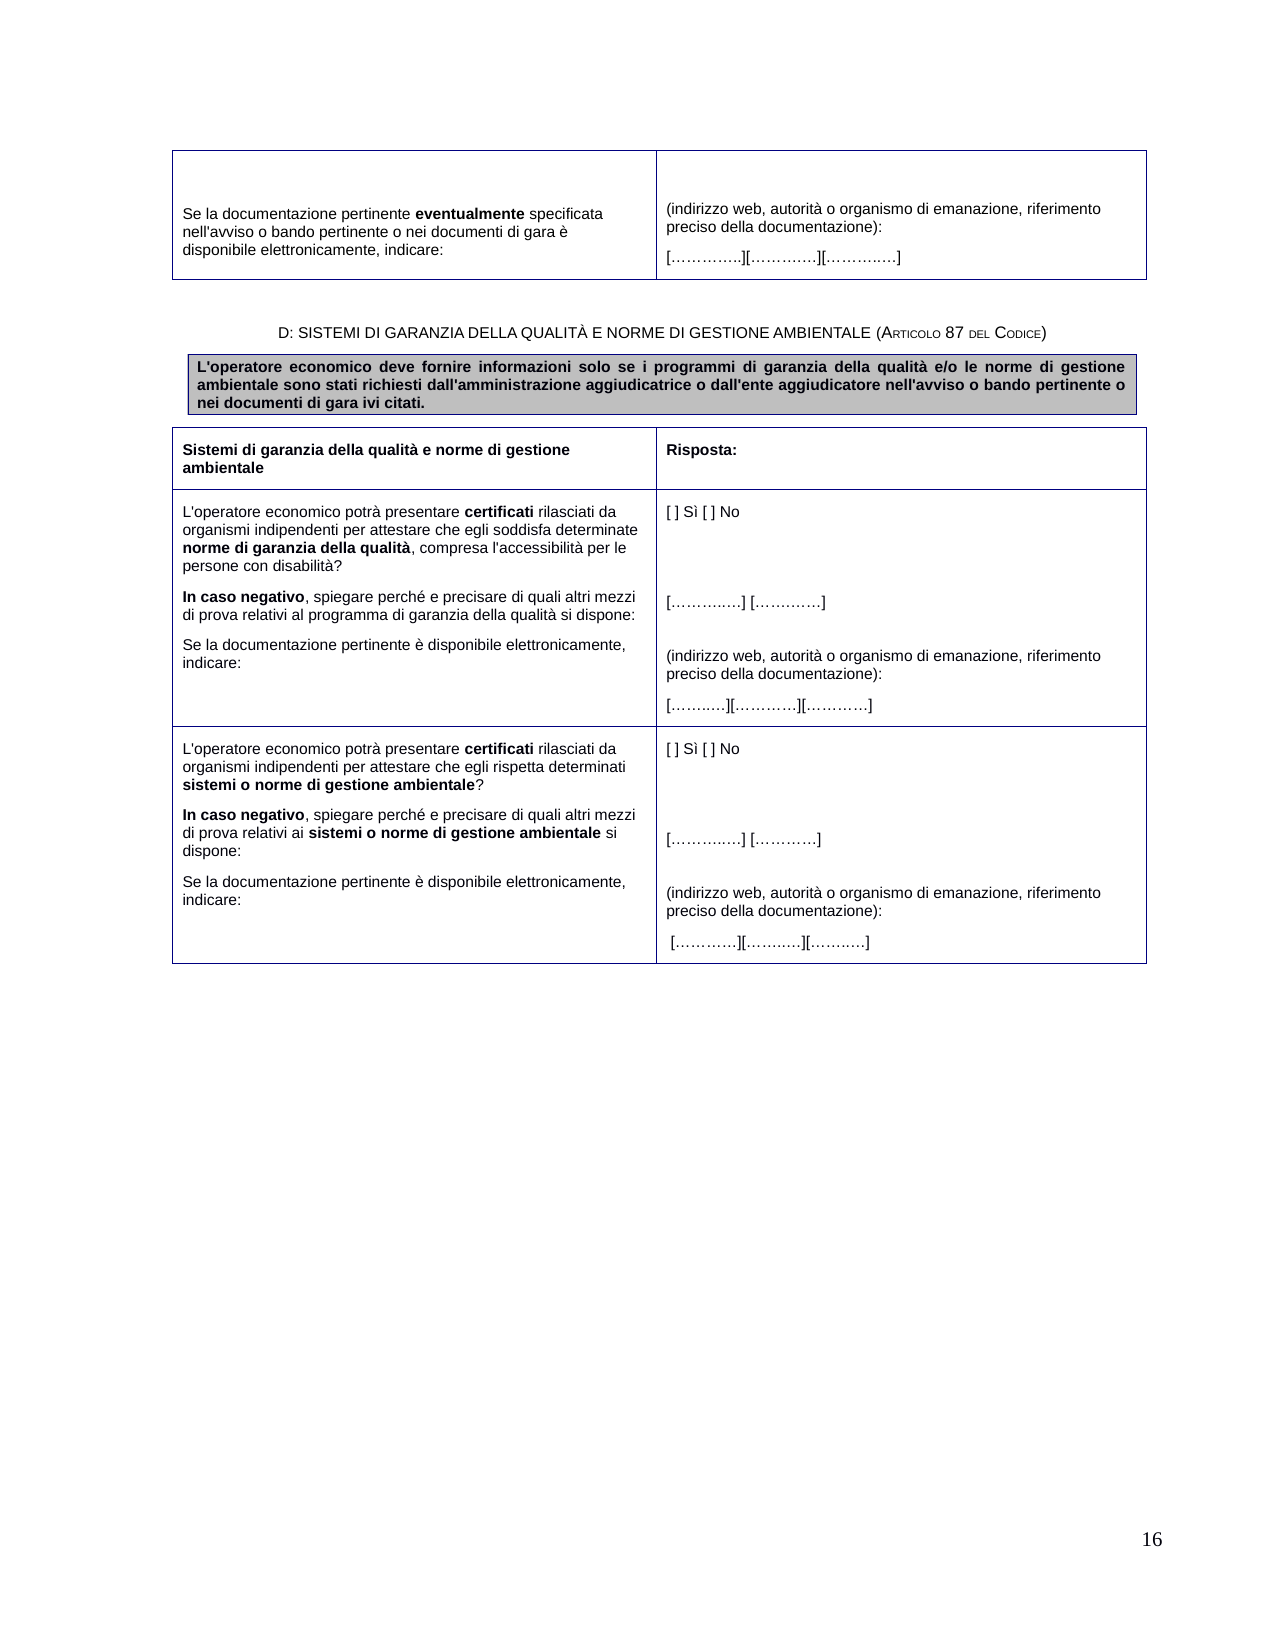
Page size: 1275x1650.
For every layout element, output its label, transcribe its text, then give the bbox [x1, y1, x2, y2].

table_cell L'operatore economico potrà presentare certificati rilasciati da organismi indipendenti per attestare che egli soddisfa determinate norme di garanzia della qualità, compresa l'accessibilità per le persone con disabilità? In caso negativo, spiegare perché e precisare di quali altri mezzi di prova relativi al programma di garanzia della qualità si dispone: Se la documentazione pertinente è disponibile elettronicamente, indicare: [173, 490, 656, 726]
table_cell [ ] Sì [ ] No [………..…] […….……] (indirizzo web, autorità o organismo di emanazione, riferimento preciso della documentazione): [……..…][…………][…………] [657, 490, 1146, 726]
table_cell Se la documentazione pertinente eventualmente specificata nell'avviso o bando pertinente o nei documenti di gara è disponibile elettronicamente, indicare: [173, 151, 656, 279]
table_cell (indirizzo web, autorità o organismo di emanazione, riferimento preciso della documentazione): […………..][……….…][………..…] [657, 151, 1146, 279]
table_header Risposta: [657, 428, 1146, 489]
title D: SISTEMI di garanzia della qualità e norme di gestione ambientale (Articolo 87 del Codice) [187, 323, 1137, 342]
text L'operatore economico deve fornire informazioni solo se i programmi di garanzia della qualità e/o le norme di gestione ambientale sono stati richiesti dall'amministrazione aggiudicatrice o dall'ente aggiudicatore nell'avviso o bando pertinente o nei documenti di gara ivi citati. [189, 355, 1136, 414]
table_header Sistemi di garanzia della qualità e norme di gestione ambientale [173, 428, 656, 489]
table_cell [ ] Sì [ ] No [………..…] […………] (indirizzo web, autorità o organismo di emanazione, riferimento preciso della documentazione): […………][……..…][……..…] [657, 727, 1146, 963]
table_cell L'operatore economico potrà presentare certificati rilasciati da organismi indipendenti per attestare che egli rispetta determinati sistemi o norme di gestione ambientale? In caso negativo, spiegare perché e precisare di quali altri mezzi di prova relativi ai sistemi o norme di gestione ambientale si dispone: Se la documentazione pertinente è disponibile elettronicamente, indicare: [173, 727, 656, 963]
